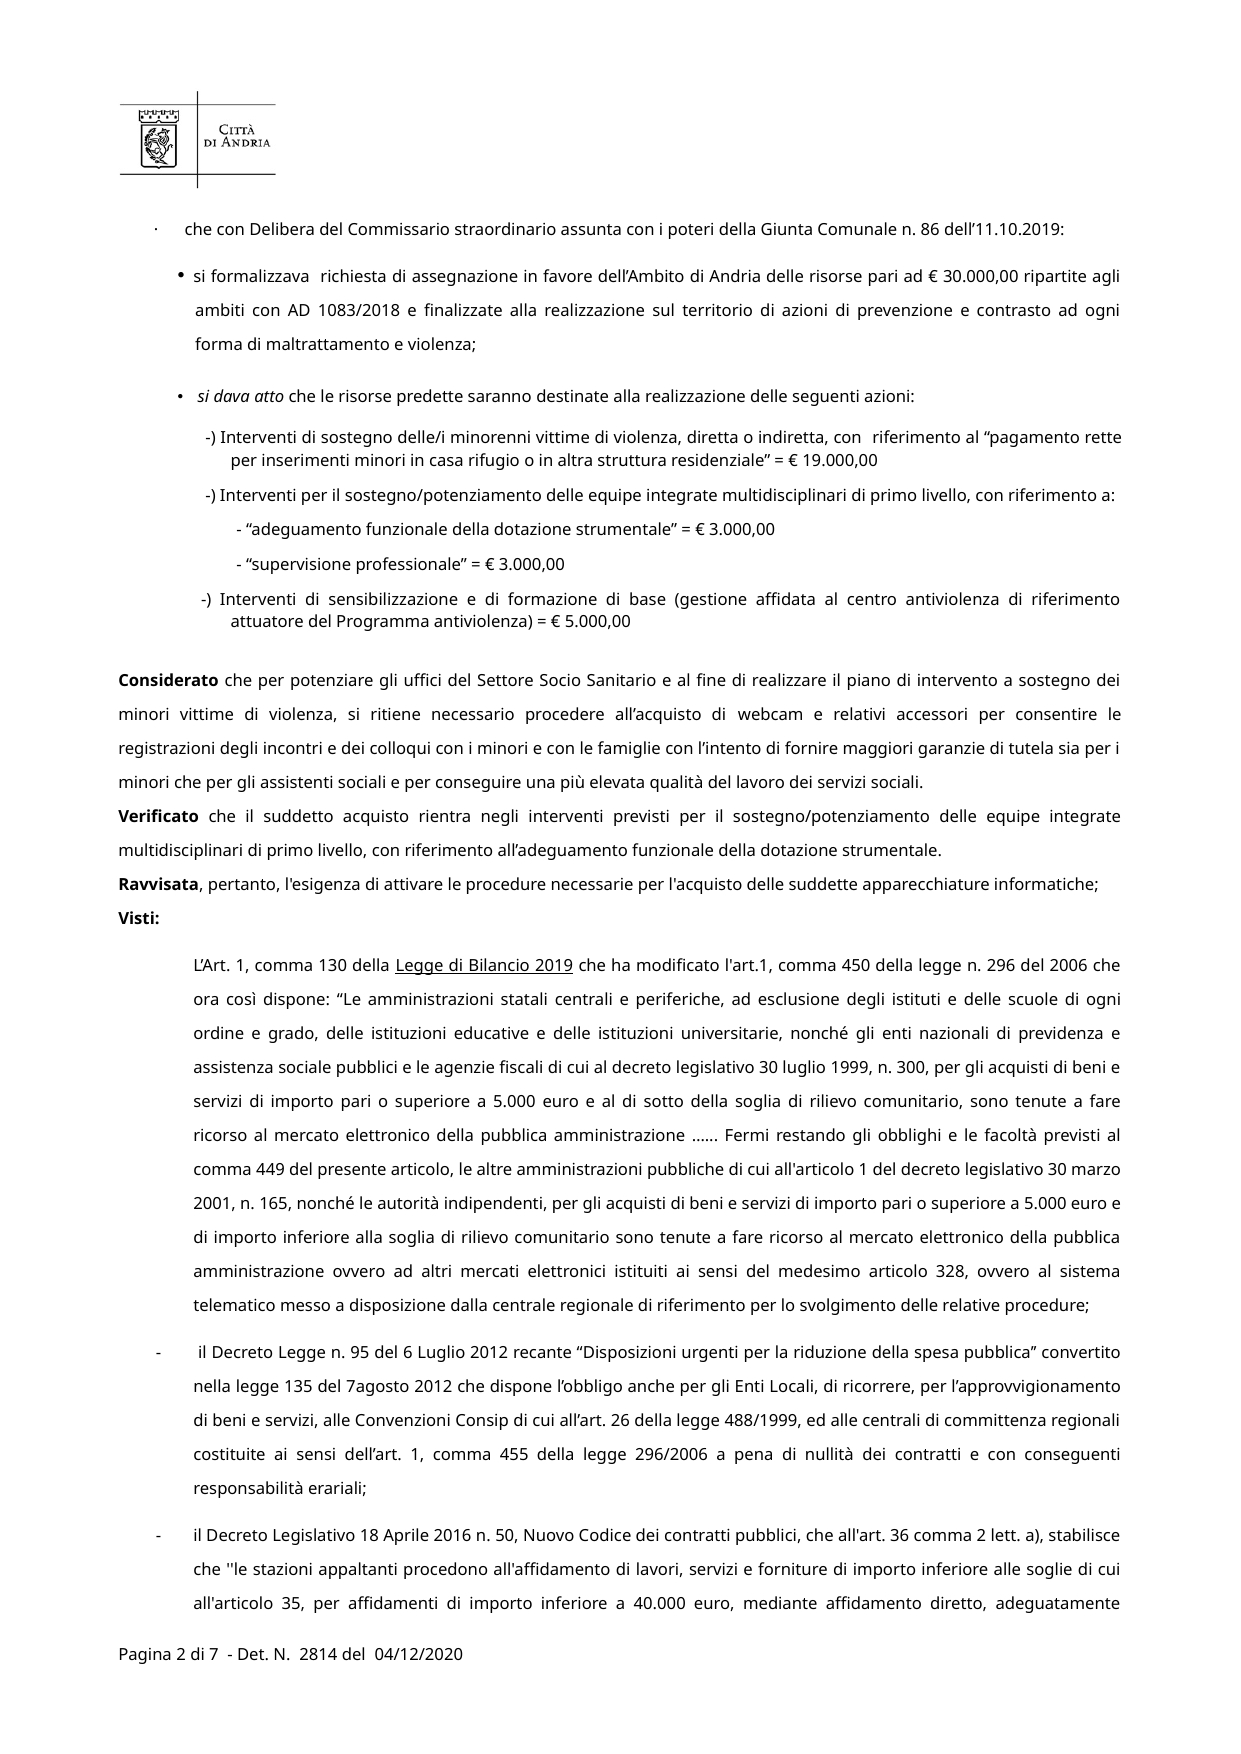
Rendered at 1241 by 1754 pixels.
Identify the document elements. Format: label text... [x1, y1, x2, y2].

text - “supervisione professionale” = € 3.000,00 [118, 553, 1122, 575]
text Verificato che il suddetto acquisto rientra negli interventi previsti per il sostegno/potenziamento delle equipe integrate multidisciplinari di primo livello, con riferimento all’adeguamento funzionale della dotazione strumentale. [118, 804, 1122, 861]
text Visti: [118, 907, 1122, 929]
text -) Interventi di sensibilizzazione e di formazione di base (gestione affidata al centro antiviolenza di riferimento attuatore del Programma antiviolenza) = € 5.000,00 [201, 587, 1122, 633]
picture [118, 88, 276, 189]
text - “adeguamento funzionale della dotazione strumentale” = € 3.000,00 [118, 518, 1122, 541]
list il Decreto Legislativo 18 Aprile 2016 n. 50, Nuovo Codice dei contratti pubblici, che all'art. 36 comma 2 lett. a), stabilisce che ''le stazioni appaltanti procedono all'affidamento di lavori, servizi e forniture di importo inferiore alle soglie di cui all'articolo 35, per affidamenti di importo inferiore a 40.000 euro, mediante affidamento diretto, adeguatamente [156, 1523, 1122, 1614]
text Considerato che per potenziare gli uffici del Settore Socio Sanitario e al fine di realizzare il piano di intervento a sostegno dei minori vittime di violenza, si ritiene necessario procedere all’acquisto di webcam e relativi accessori per consentire le registrazioni degli incontri e dei colloqui con i minori e con le famiglie con l’intento di fornire maggiori garanzie di tutela sia per i minori che per gli assistenti sociali e per conseguire una più elevata qualità del lavoro dei servizi sociali. [118, 668, 1122, 793]
list il Decreto Legge n. 95 del 6 Luglio 2012 recante “Disposizioni urgenti per la riduzione della spesa pubblica’’ convertito nella legge 135 del 7agosto 2012 che dispone l’obbligo anche per gli Enti Locali, di ricorrere, per l’approvvigionamento di beni e servizi, alle Convenzioni Consip di cui all’art. 26 della legge 488/1999, ed alle centrali di committenza regionali costituite ai sensi dell’art. 1, comma 455 della legge 296/2006 a pena di nullità dei contratti e con conseguenti responsabilità erariali; [156, 1341, 1122, 1499]
text Ravvisata, pertanto, l'esigenza di attivare le procedure necessarie per l'acquisto delle suddette apparecchiature informatiche; [83, 873, 1122, 895]
list L’Art. 1, comma 130 della Legge di Bilancio 2019 che ha modificato l'art.1, comma 450 della legge n. 296 del 2006 che ora così dispone: “Le amministrazioni statali centrali e periferiche, ad esclusione degli istituti e delle scuole di ogni ordine e grado, delle istituzioni educative e delle istituzioni universitarie, nonché gli enti nazionali di previdenza e assistenza sociale pubblici e le agenzie fiscali di cui al decreto legislativo 30 luglio 1999, n. 300, per gli acquisti di beni e servizi di importo pari o superiore a 5.000 euro e al di sotto della soglia di rilievo comunitario, sono tenute a fare ricorso al mercato elettronico della pubblica amministrazione …... Fermi restando gli obblighi e le facoltà previsti al comma 449 del presente articolo, le altre amministrazioni pubbliche di cui all'articolo 1 del decreto legislativo 30 marzo 2001, n. 165, nonché le autorità indipendenti, per gli acquisti di beni e servizi di importo pari o superiore a 5.000 euro e di importo inferiore alla soglia di rilievo comunitario sono tenute a fare ricorso al mercato elettronico della pubblica amministrazione ovvero ad altri mercati elettronici istituiti ai sensi del medesimo articolo 328, ovvero al sistema telematico messo a disposizione dalla centrale regionale di riferimento per lo svolgimento delle relative procedure; [156, 953, 1122, 1317]
list si dava atto che le risorse predette saranno destinate alla realizzazione delle seguenti azioni: [177, 385, 1122, 408]
text -) Interventi di sostegno delle/i minorenni vittime di violenza, diretta o indiretta, con riferimento al “pagamento rette per inserimenti minori in casa rifugio o in altra struttura residenziale” = € 19.000,00 [201, 426, 1122, 472]
text -) Interventi per il sostegno/potenziamento delle equipe integrate multidisciplinari di primo livello, con riferimento a: [201, 483, 1122, 506]
text · che con Delibera del Commissario straordinario assunta con i poteri della Giunta Comunale n. 86 dell’11.10.2019: [153, 218, 1122, 241]
list si formalizzava richiesta di assegnazione in favore dell’Ambito di Andria delle risorse pari ad € 30.000,00 ripartite agli ambiti con AD 1083/2018 e finalizzate alla realizzazione sul territorio di azioni di prevenzione e contrasto ad ogni forma di maltrattamento e violenza; [177, 264, 1122, 355]
